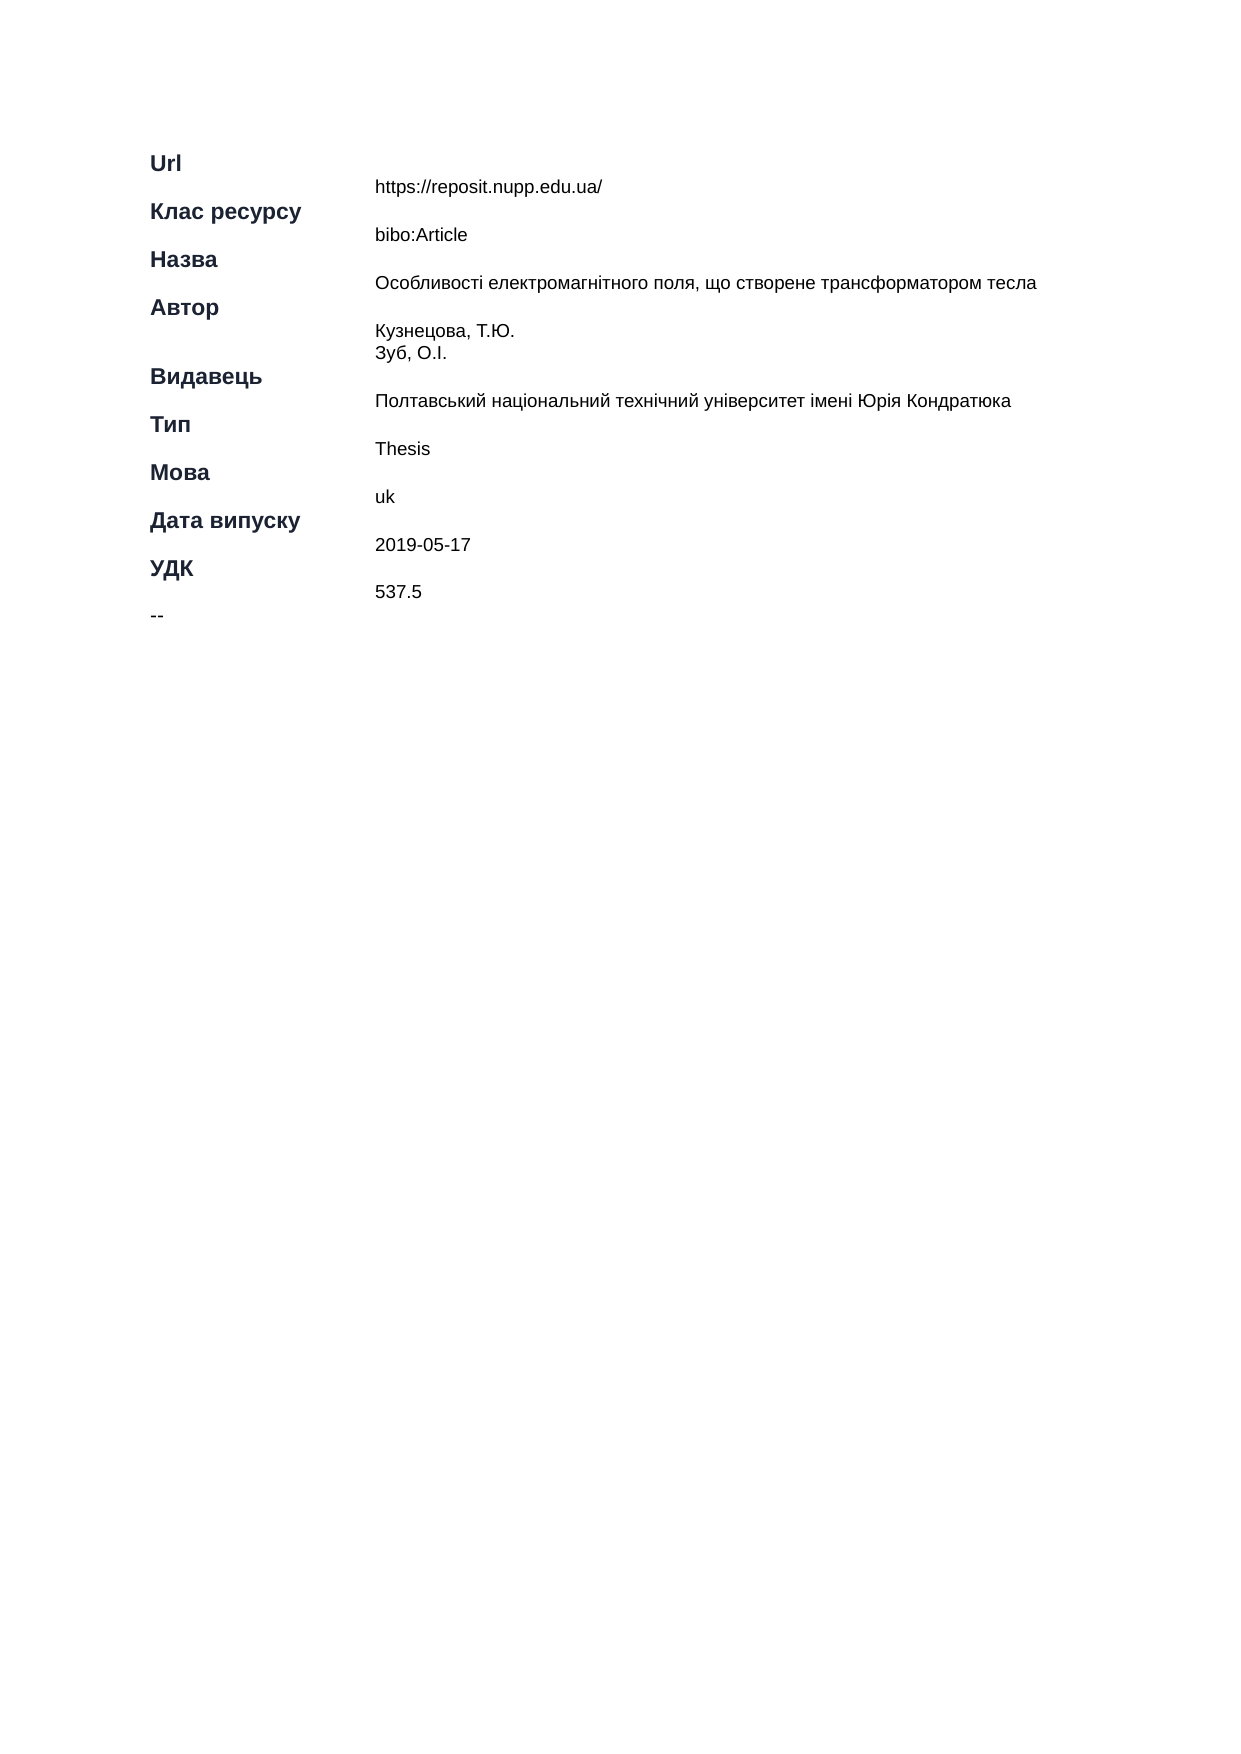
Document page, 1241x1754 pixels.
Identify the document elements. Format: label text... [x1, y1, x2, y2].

text Назва [150, 246, 1090, 272]
text Особливості електромагнітного поля, що створене трансформатором тесла [375, 272, 1090, 294]
text Видавець [150, 363, 1090, 389]
text -- [150, 603, 1090, 627]
text Тип [150, 411, 1090, 437]
text УДК [150, 555, 1090, 581]
text Клас ресурсу [150, 198, 1090, 224]
text bibo:Article [375, 224, 1090, 246]
text Дата випуску [150, 507, 1090, 533]
text Thesis [375, 437, 1090, 459]
text Зуб, О.І. [375, 342, 1090, 363]
text Мова [150, 459, 1090, 485]
text Полтавський національний технічний університет імені Юрія Кондратюка [375, 389, 1090, 411]
text Кузнецова, Т.Ю. [375, 320, 1090, 342]
text https://reposit.nupp.edu.ua/ [375, 176, 1090, 198]
text 537.5 [375, 581, 1090, 603]
text Url [150, 150, 1090, 176]
text 2019-05-17 [375, 533, 1090, 555]
text uk [375, 485, 1090, 507]
text Автор [150, 294, 1090, 320]
